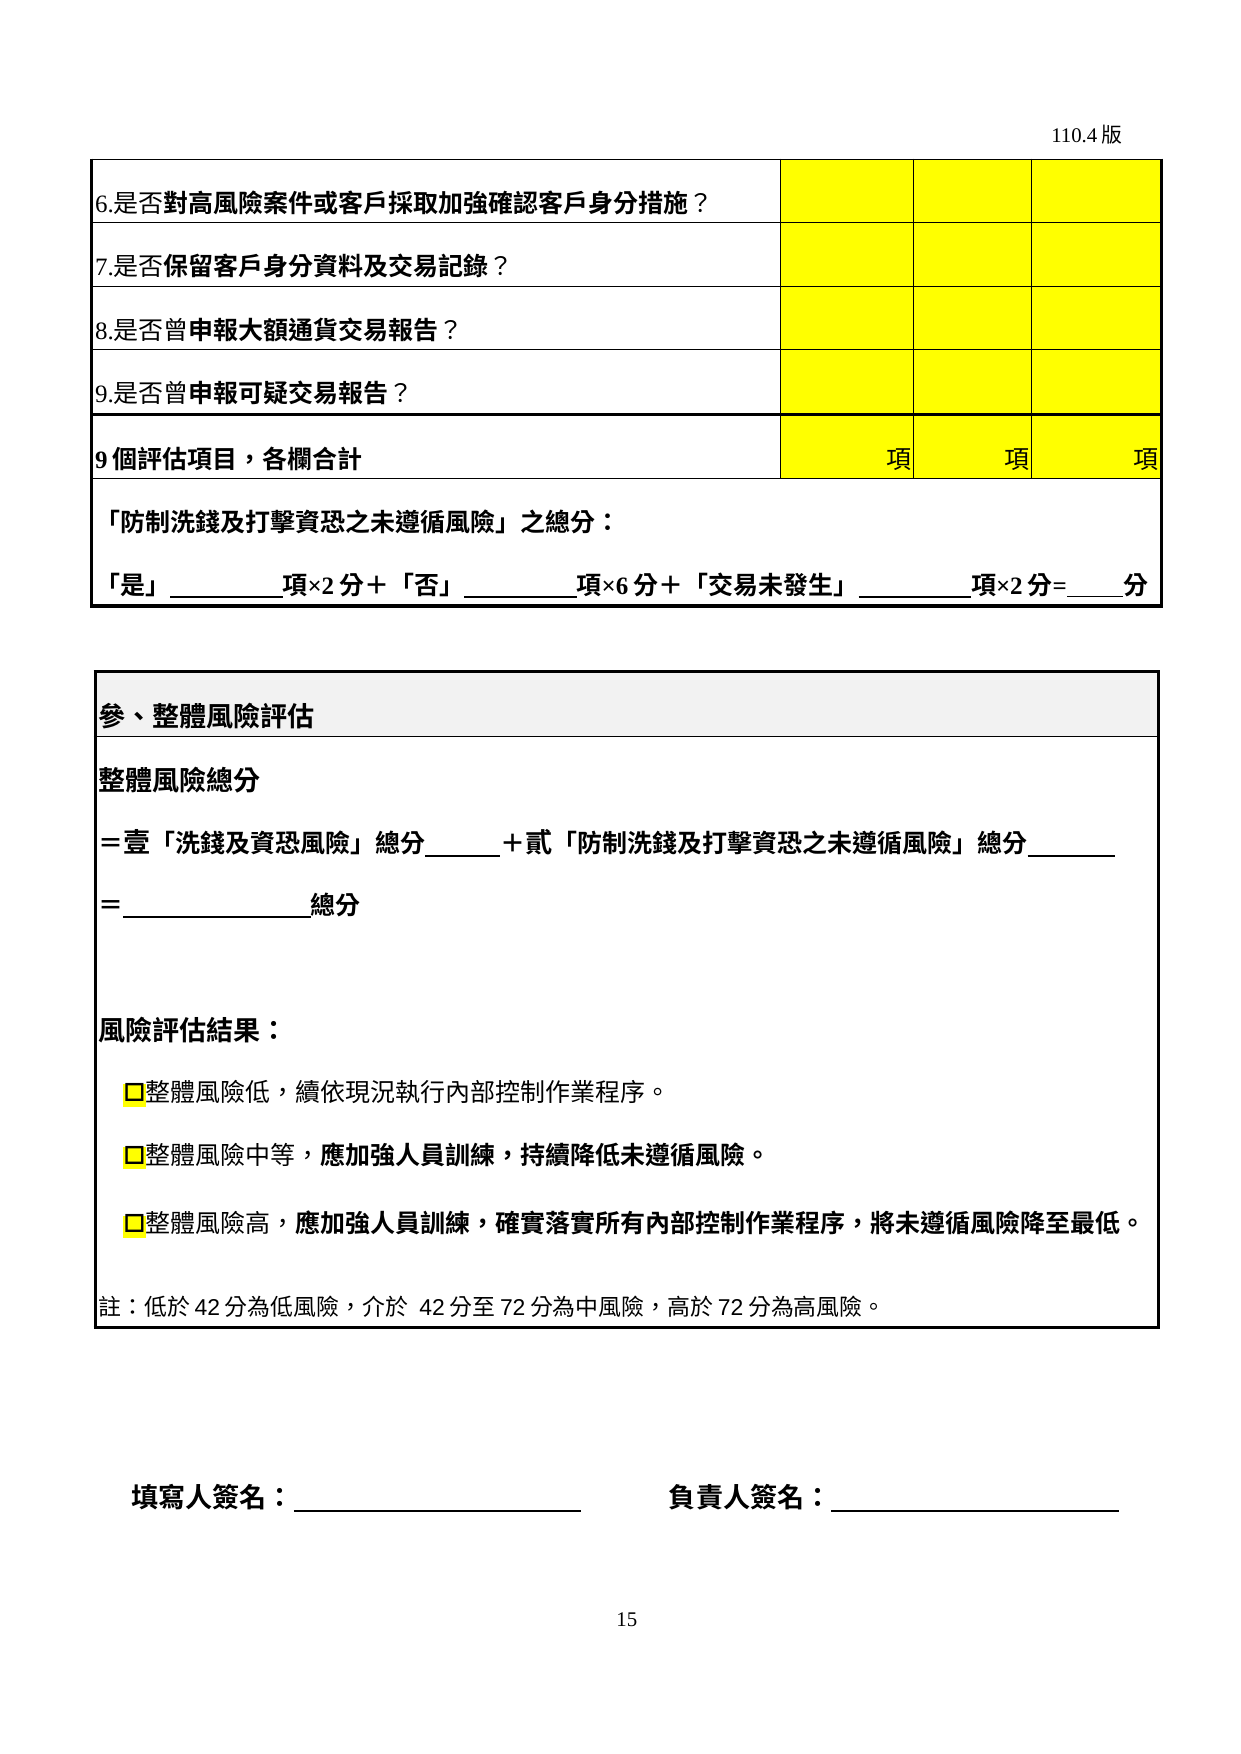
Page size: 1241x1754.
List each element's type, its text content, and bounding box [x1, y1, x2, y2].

table_cell 9.是否曾申報可疑交易報告？ [93, 350, 780, 413]
table_cell [914, 287, 1031, 349]
table_cell [914, 223, 1031, 286]
table_cell 項 [914, 416, 1031, 478]
table_cell [914, 350, 1031, 413]
table_cell [781, 287, 913, 349]
table_cell [781, 160, 913, 222]
table_cell [914, 160, 1031, 222]
table_cell 9個評估項目，各欄合計 [93, 416, 780, 478]
table_cell 6.是否對高風險案件或客戶採取加強確認客戶身分措施？ [93, 160, 780, 222]
table_cell [1032, 160, 1160, 222]
table_cell 「防制洗錢及打擊資恐之未遵循風險」之總分： 「是」 項×2分＋「否」 項×6分＋「交易未發生」 項×2分= 分 [93, 479, 1160, 604]
table_cell 項 [781, 416, 913, 478]
table_cell 項 [1032, 416, 1160, 478]
text 填寫人簽名： 負責人簽名： [131, 1454, 1122, 1517]
table_header 參、整體風險評估 [97, 673, 1157, 736]
table_cell [1032, 223, 1160, 286]
table_cell [781, 350, 913, 413]
table_cell [1032, 350, 1160, 413]
table_cell [781, 223, 913, 286]
table_cell 8.是否曾申報大額通貨交易報告？ [93, 287, 780, 349]
table_cell 7.是否保留客戶身分資料及交易記錄？ [93, 223, 780, 286]
table_cell 整體風險總分 ＝壹「洗錢及資恐風險」總分 ＋貳「防制洗錢及打擊資恐之未遵循風險」總分 ＝ 總分 風險評估結果： 整體風險低，續依現況執行內部控制作業程序。 整體風險中等，應加強人員訓練，持續降低未遵循風險。 整體風險高，應加強人員訓練，確實落實所有內部控制作業程序，將未遵循風險降至最低。 註：低於42分為低風險，介於 42分至72分為中風險，高於72分為高風險。 [97, 737, 1157, 1326]
table_cell [1032, 287, 1160, 349]
